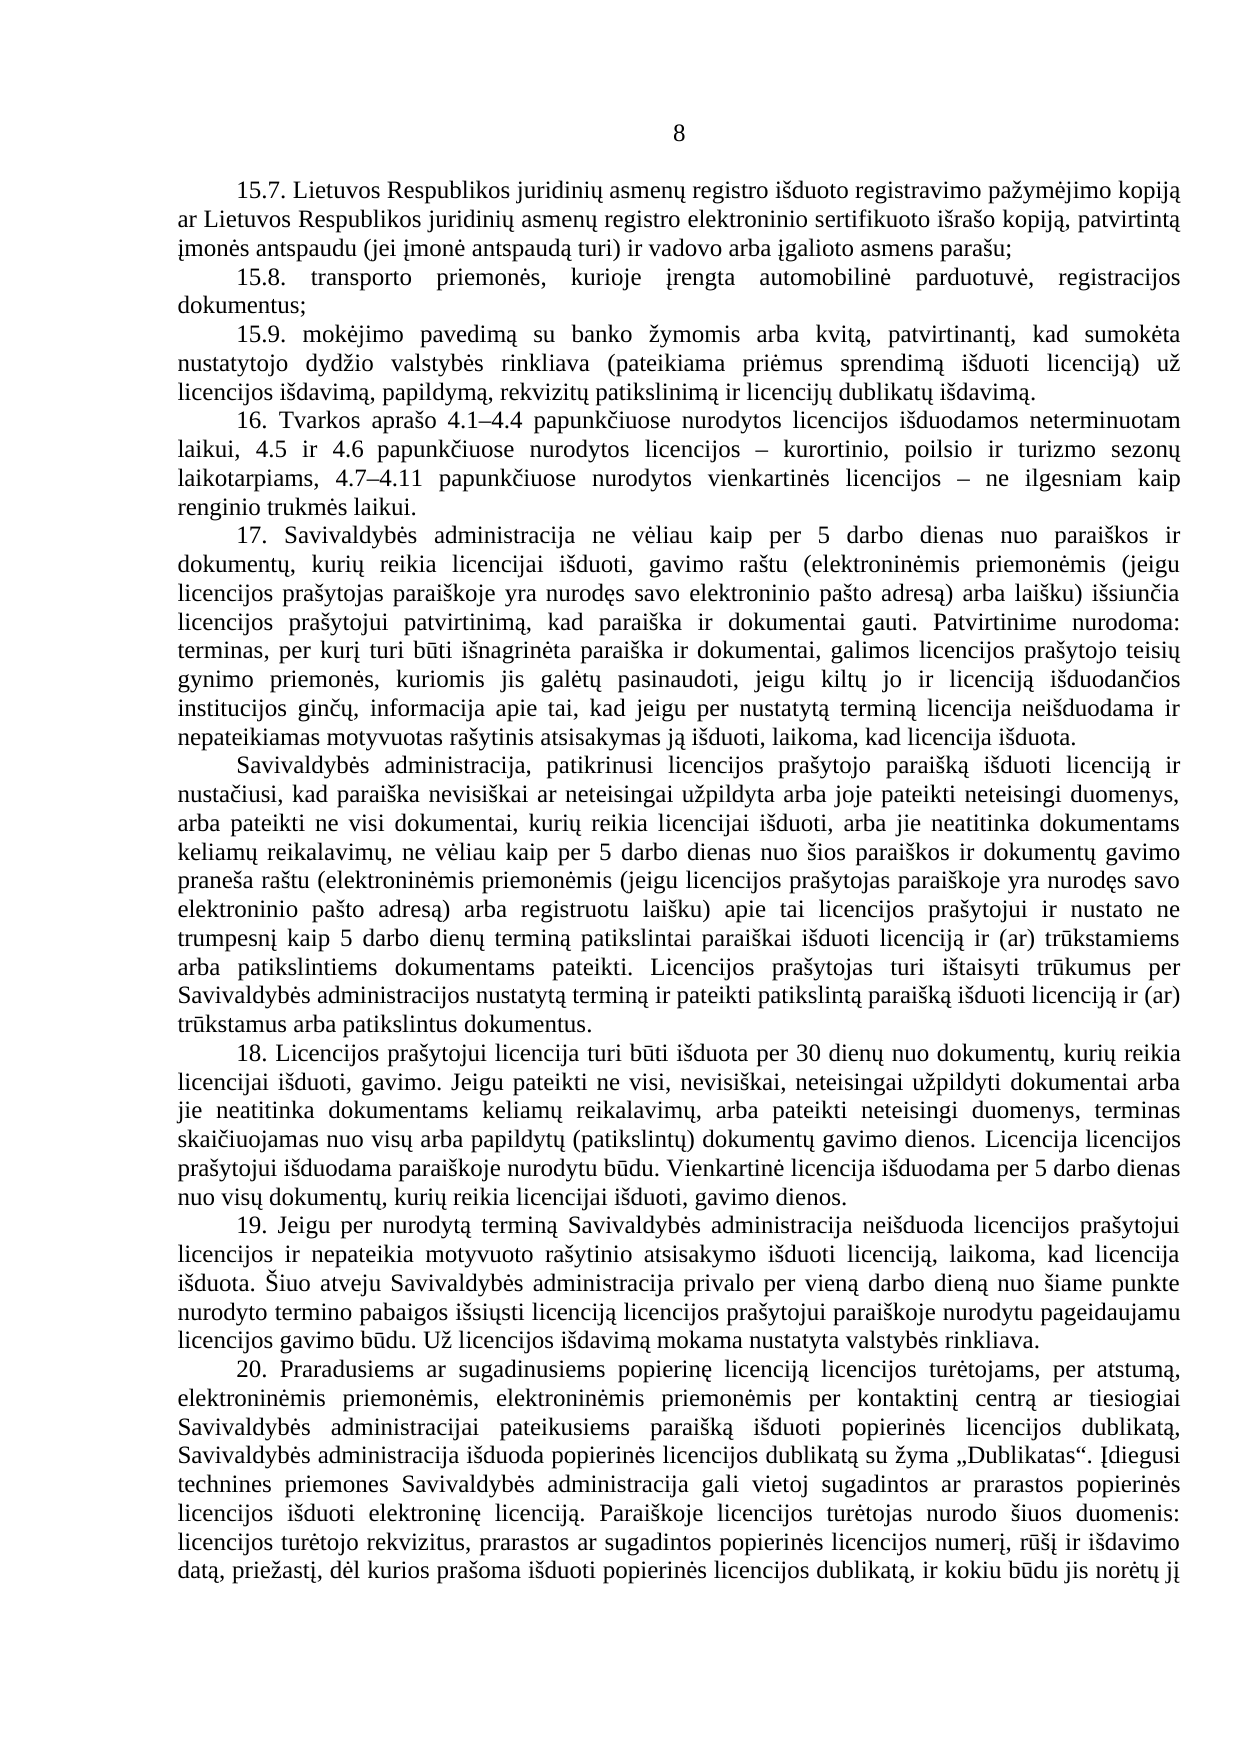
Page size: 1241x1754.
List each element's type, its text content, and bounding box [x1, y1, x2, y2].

text 15.7. Lietuvos Respublikos juridinių asmenų registro išduoto registravimo pažymėjimo kopiją ar Lietuvos Respublikos juridinių asmenų registro elektroninio sertifikuoto išrašo kopiją, patvirtintą įmonės antspaudu (jei įmonė antspaudą turi) ir vadovo arba įgalioto asmens parašu; [177, 176, 1181, 262]
text 15.9. mokėjimo pavedimą su banko žymomis arba kvitą, patvirtinantį, kad sumokėta nustatytojo dydžio valstybės rinkliava (pateikiama priėmus sprendimą išduoti licenciją) už licencijos išdavimą, papildymą, rekvizitų patikslinimą ir licencijų dublikatų išdavimą. [177, 319, 1181, 406]
text 20. Praradusiems ar sugadinusiems popierinę licenciją licencijos turėtojams, per atstumą, elektroninėmis priemonėmis, elektroninėmis priemonėmis per kontaktinį centrą ar tiesiogiai Savivaldybės administracijai pateikusiems paraišką išduoti popierinės licencijos dublikatą, Savivaldybės administracija išduoda popierinės licencijos dublikatą su žyma „Dublikatas“. Įdiegusi technines priemones Savivaldybės administracija gali vietoj sugadintos ar prarastos popierinės licencijos išduoti elektroninę licenciją. Paraiškoje licencijos turėtojas nurodo šiuos duomenis: licencijos turėtojo rekvizitus, prarastos ar sugadintos popierinės licencijos numerį, rūšį ir išdavimo datą, priežastį, dėl kurios prašoma išduoti popierinės licencijos dublikatą, ir kokiu būdu jis norėtų jį [177, 1354, 1181, 1584]
text 18. Licencijos prašytojui licencija turi būti išduota per 30 dienų nuo dokumentų, kurių reikia licencijai išduoti, gavimo. Jeigu pateikti ne visi, nevisiškai, neteisingai užpildyti dokumentai arba jie neatitinka dokumentams keliamų reikalavimų, arba pateikti neteisingi duomenys, terminas skaičiuojamas nuo visų arba papildytų (patikslintų) dokumentų gavimo dienos. Licencija licencijos prašytojui išduodama paraiškoje nurodytu būdu. Vienkartinė licencija išduodama per 5 darbo dienas nuo visų dokumentų, kurių reikia licencijai išduoti, gavimo dienos. [177, 1038, 1181, 1211]
text 19. Jeigu per nurodytą terminą Savivaldybės administracija neišduoda licencijos prašytojui licencijos ir nepateikia motyvuoto rašytinio atsisakymo išduoti licenciją, laikoma, kad licencija išduota. Šiuo atveju Savivaldybės administracija privalo per vieną darbo dieną nuo šiame punkte nurodyto termino pabaigos išsiųsti licenciją licencijos prašytojui paraiškoje nurodytu pageidaujamu licencijos gavimo būdu. Už licencijos išdavimą mokama nustatyta valstybės rinkliava. [177, 1211, 1181, 1354]
text Savivaldybės administracija, patikrinusi licencijos prašytojo paraišką išduoti licenciją ir nustačiusi, kad paraiška nevisiškai ar neteisingai užpildyta arba joje pateikti neteisingi duomenys, arba pateikti ne visi dokumentai, kurių reikia licencijai išduoti, arba jie neatitinka dokumentams keliamų reikalavimų, ne vėliau kaip per 5 darbo dienas nuo šios paraiškos ir dokumentų gavimo praneša raštu (elektroninėmis priemonėmis (jeigu licencijos prašytojas paraiškoje yra nurodęs savo elektroninio pašto adresą) arba registruotu laišku) apie tai licencijos prašytojui ir nustato ne trumpesnį kaip 5 darbo dienų terminą patikslintai paraiškai išduoti licenciją ir (ar) trūkstamiems arba patikslintiems dokumentams pateikti. Licencijos prašytojas turi ištaisyti trūkumus per Savivaldybės administracijos nustatytą terminą ir pateikti patikslintą paraišką išduoti licenciją ir (ar) trūkstamus arba patikslintus dokumentus. [177, 751, 1181, 1038]
text 16. Tvarkos aprašo 4.1–4.4 papunkčiuose nurodytos licencijos išduodamos neterminuotam laikui, 4.5 ir 4.6 papunkčiuose nurodytos licencijos – kurortinio, poilsio ir turizmo sezonų laikotarpiams, 4.7–4.11 papunkčiuose nurodytos vienkartinės licencijos – ne ilgesniam kaip renginio trukmės laikui. [177, 406, 1181, 521]
text 15.8. transporto priemonės, kurioje įrengta automobilinė parduotuvė, registracijos dokumentus; [177, 262, 1181, 319]
text 17. Savivaldybės administracija ne vėliau kaip per 5 darbo dienas nuo paraiškos ir dokumentų, kurių reikia licencijai išduoti, gavimo raštu (elektroninėmis priemonėmis (jeigu licencijos prašytojas paraiškoje yra nurodęs savo elektroninio pašto adresą) arba laišku) išsiunčia licencijos prašytojui patvirtinimą, kad paraiška ir dokumentai gauti. Patvirtinime nurodoma: terminas, per kurį turi būti išnagrinėta paraiška ir dokumentai, galimos licencijos prašytojo teisių gynimo priemonės, kuriomis jis galėtų pasinaudoti, jeigu kiltų jo ir licenciją išduodančios institucijos ginčų, informacija apie tai, kad jeigu per nustatytą terminą licencija neišduodama ir nepateikiamas motyvuotas rašytinis atsisakymas ją išduoti, laikoma, kad licencija išduota. [177, 521, 1181, 751]
